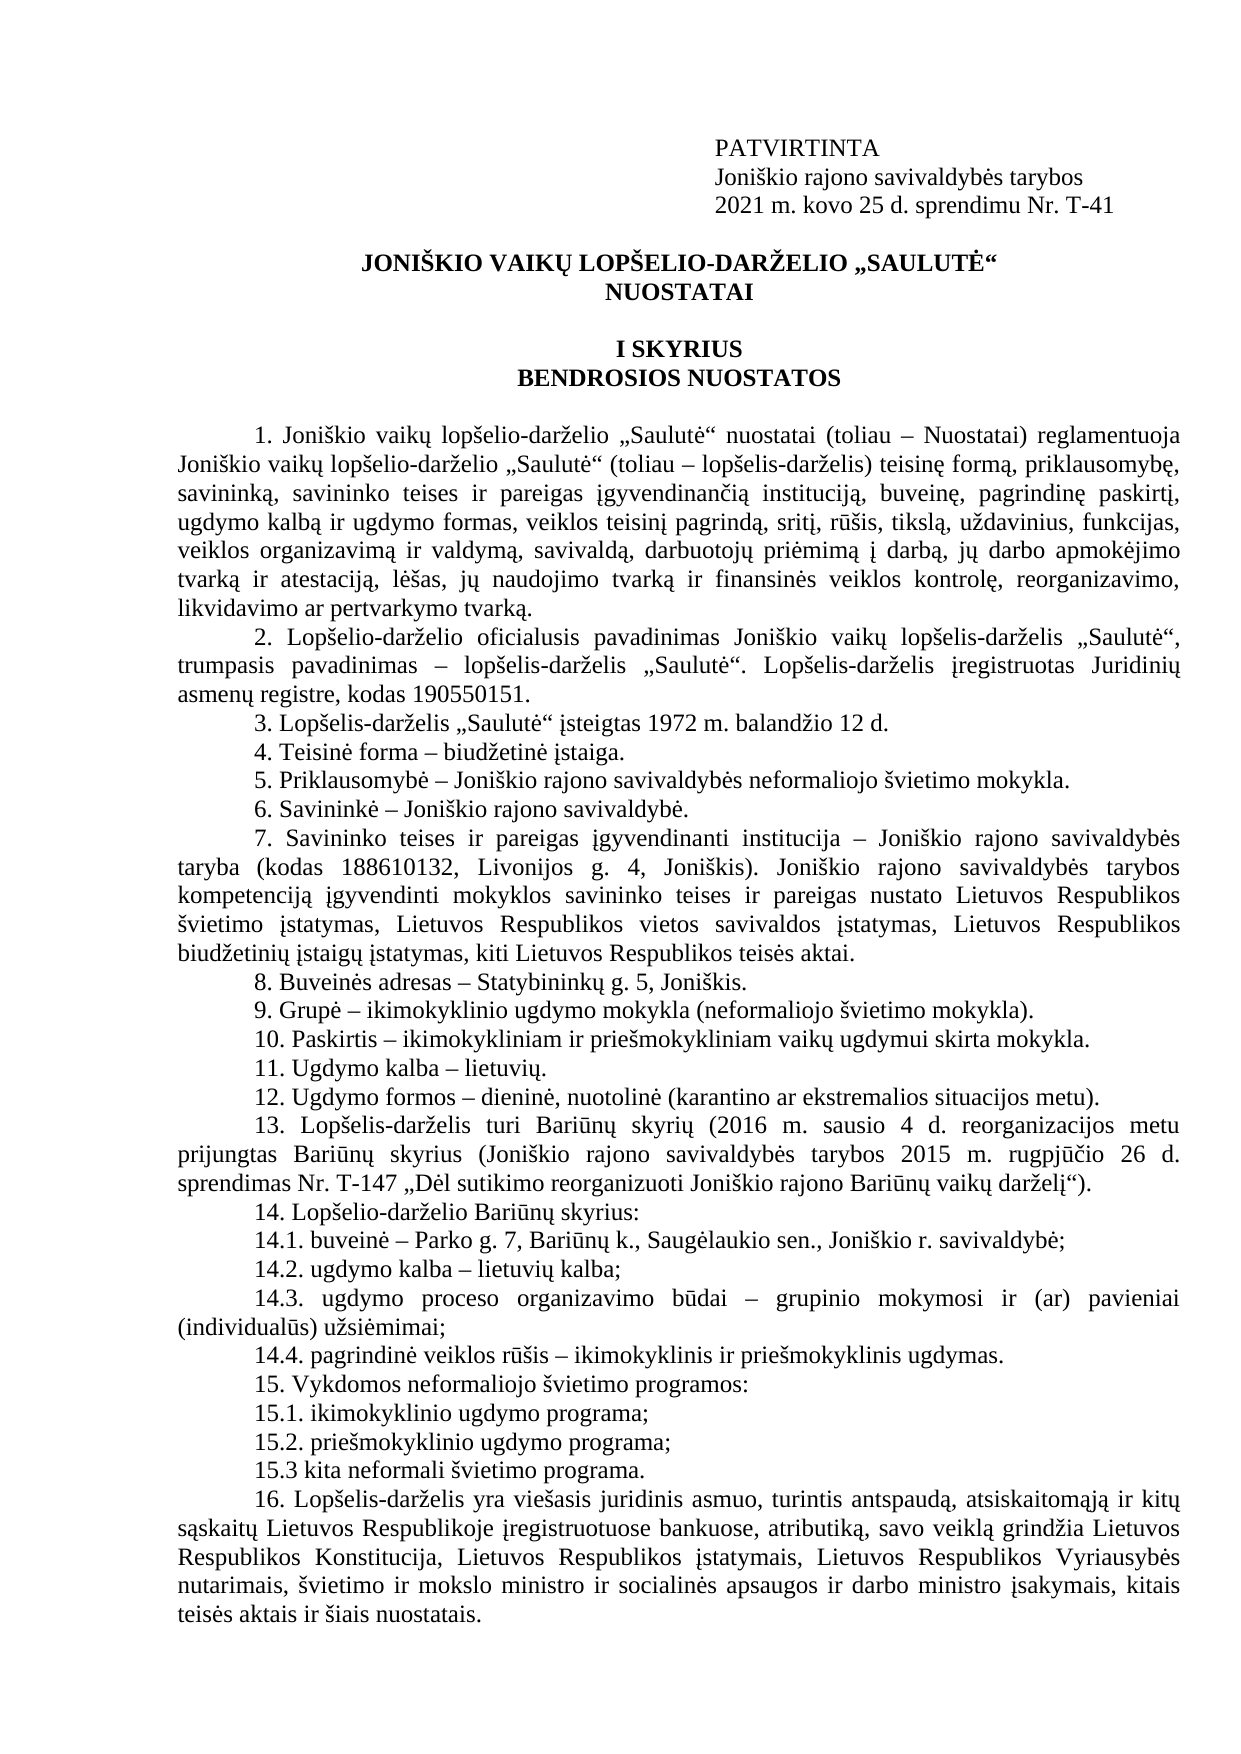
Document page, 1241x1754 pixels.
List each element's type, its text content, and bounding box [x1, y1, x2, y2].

text JONIŠKIO VAIKŲ LOPŠELIO-DARŽELIO „SAULUTĖ“ [177, 248, 1181, 277]
text 8. Buveinės adresas – Statybininkų g. 5, Joniškis. [177, 967, 1181, 995]
text 9. Grupė – ikimokyklinio ugdymo mokykla (neformaliojo švietimo mokykla). [177, 995, 1181, 1024]
text 5. Priklausomybė – Joniškio rajono savivaldybės neformaliojo švietimo mokykla. [177, 765, 1181, 794]
text 15.1. ikimokyklinio ugdymo programa; [177, 1398, 1181, 1427]
text 12. Ugdymo formos – dieninė, nuotolinė (karantino ar ekstremalios situacijos metu). [177, 1082, 1181, 1110]
text 11. Ugdymo kalba – lietuvių. [177, 1053, 1181, 1082]
text 14.4. pagrindinė veiklos rūšis – ikimokyklinis ir priešmokyklinis ugdymas. [177, 1340, 1181, 1369]
text 2021 m. kovo 25 d. sprendimu Nr. T-41 [638, 190, 1181, 219]
text 14. Lopšelio-darželio Bariūnų skyrius: [177, 1197, 1181, 1225]
text NUOSTATAI [177, 277, 1181, 305]
text 7. Savininko teises ir pareigas įgyvendinanti institucija – Joniškio rajono savivaldybės taryba (kodas 188610132, Livonijos g. 4, Joniškis). Joniškio rajono savivaldybės tarybos kompetenciją įgyvendinti mokyklos savininko teises ir pareigas nustato Lietuvos Respublikos švietimo įstatymas, Lietuvos Respublikos vietos savivaldos įstatymas, Lietuvos Respublikos biudžetinių įstaigų įstatymas, kiti Lietuvos Respublikos teisės aktai. [177, 823, 1181, 967]
text 15.2. priešmokyklinio ugdymo programa; [177, 1427, 1181, 1455]
text 6. Savininkė – Joniškio rajono savivaldybė. [177, 794, 1181, 823]
text 16. Lopšelis-darželis yra viešasis juridinis asmuo, turintis antspaudą, atsiskaitomąją ir kitų sąskaitų Lietuvos Respublikoje įregistruotuose bankuose, atributiką, savo veiklą grindžia Lietuvos Respublikos Konstitucija, Lietuvos Respublikos įstatymais, Lietuvos Respublikos Vyriausybės nutarimais, švietimo ir mokslo ministro ir socialinės apsaugos ir darbo ministro įsakymais, kitais teisės aktais ir šiais nuostatais. [177, 1484, 1181, 1628]
text 15. Vykdomos neformaliojo švietimo programos: [177, 1369, 1181, 1398]
text 14.3. ugdymo proceso organizavimo būdai – grupinio mokymosi ir (ar) pavieniai (individualūs) užsiėmimai; [177, 1283, 1181, 1340]
text 14.1. buveinė – Parko g. 7, Bariūnų k., Saugėlaukio sen., Joniškio r. savivaldybė; [177, 1225, 1181, 1254]
text 1. Joniškio vaikų lopšelio-darželio „Saulutė“ nuostatai (toliau – Nuostatai) reglamentuoja Joniškio vaikų lopšelio-darželio „Saulutė“ (toliau – lopšelis-darželis) teisinę formą, priklausomybę, savininką, savininko teises ir pareigas įgyvendinančią instituciją, buveinę, pagrindinę paskirtį, ugdymo kalbą ir ugdymo formas, veiklos teisinį pagrindą, sritį, rūšis, tikslą, uždavinius, funkcijas, veiklos organizavimą ir valdymą, savivaldą, darbuotojų priėmimą į darbą, jų darbo apmokėjimo tvarką ir atestaciją, lėšas, jų naudojimo tvarką ir finansinės veiklos kontrolę, reorganizavimo, likvidavimo ar pertvarkymo tvarką. [177, 420, 1181, 622]
text Joniškio rajono savivaldybės tarybos [714, 162, 1181, 190]
text BENDROSIOS NUOSTATOS [177, 363, 1181, 392]
text 14.2. ugdymo kalba – lietuvių kalba; [177, 1254, 1181, 1283]
text 3. Lopšelis-darželis „Saulutė“ įsteigtas 1972 m. balandžio 12 d. [177, 708, 1181, 737]
text 15.3 kita neformali švietimo programa. [177, 1455, 1181, 1484]
text PATVIRTINTA [638, 133, 1181, 162]
text I SKYRIUS [177, 334, 1181, 363]
text 4. Teisinė forma – biudžetinė įstaiga. [177, 737, 1181, 765]
text 10. Paskirtis – ikimokykliniam ir priešmokykliniam vaikų ugdymui skirta mokykla. [177, 1024, 1181, 1053]
text 2. Lopšelio-darželio oficialusis pavadinimas Joniškio vaikų lopšelis-darželis „Saulutė“, trumpasis pavadinimas – lopšelis-darželis „Saulutė“. Lopšelis-darželis įregistruotas Juridinių asmenų registre, kodas 190550151. [177, 622, 1181, 708]
text 13. Lopšelis-darželis turi Bariūnų skyrių (2016 m. sausio 4 d. reorganizacijos metu prijungtas Bariūnų skyrius (Joniškio rajono savivaldybės tarybos 2015 m. rugpjūčio 26 d. sprendimas Nr. T-147 „Dėl sutikimo reorganizuoti Joniškio rajono Bariūnų vaikų darželį“). [177, 1110, 1181, 1197]
